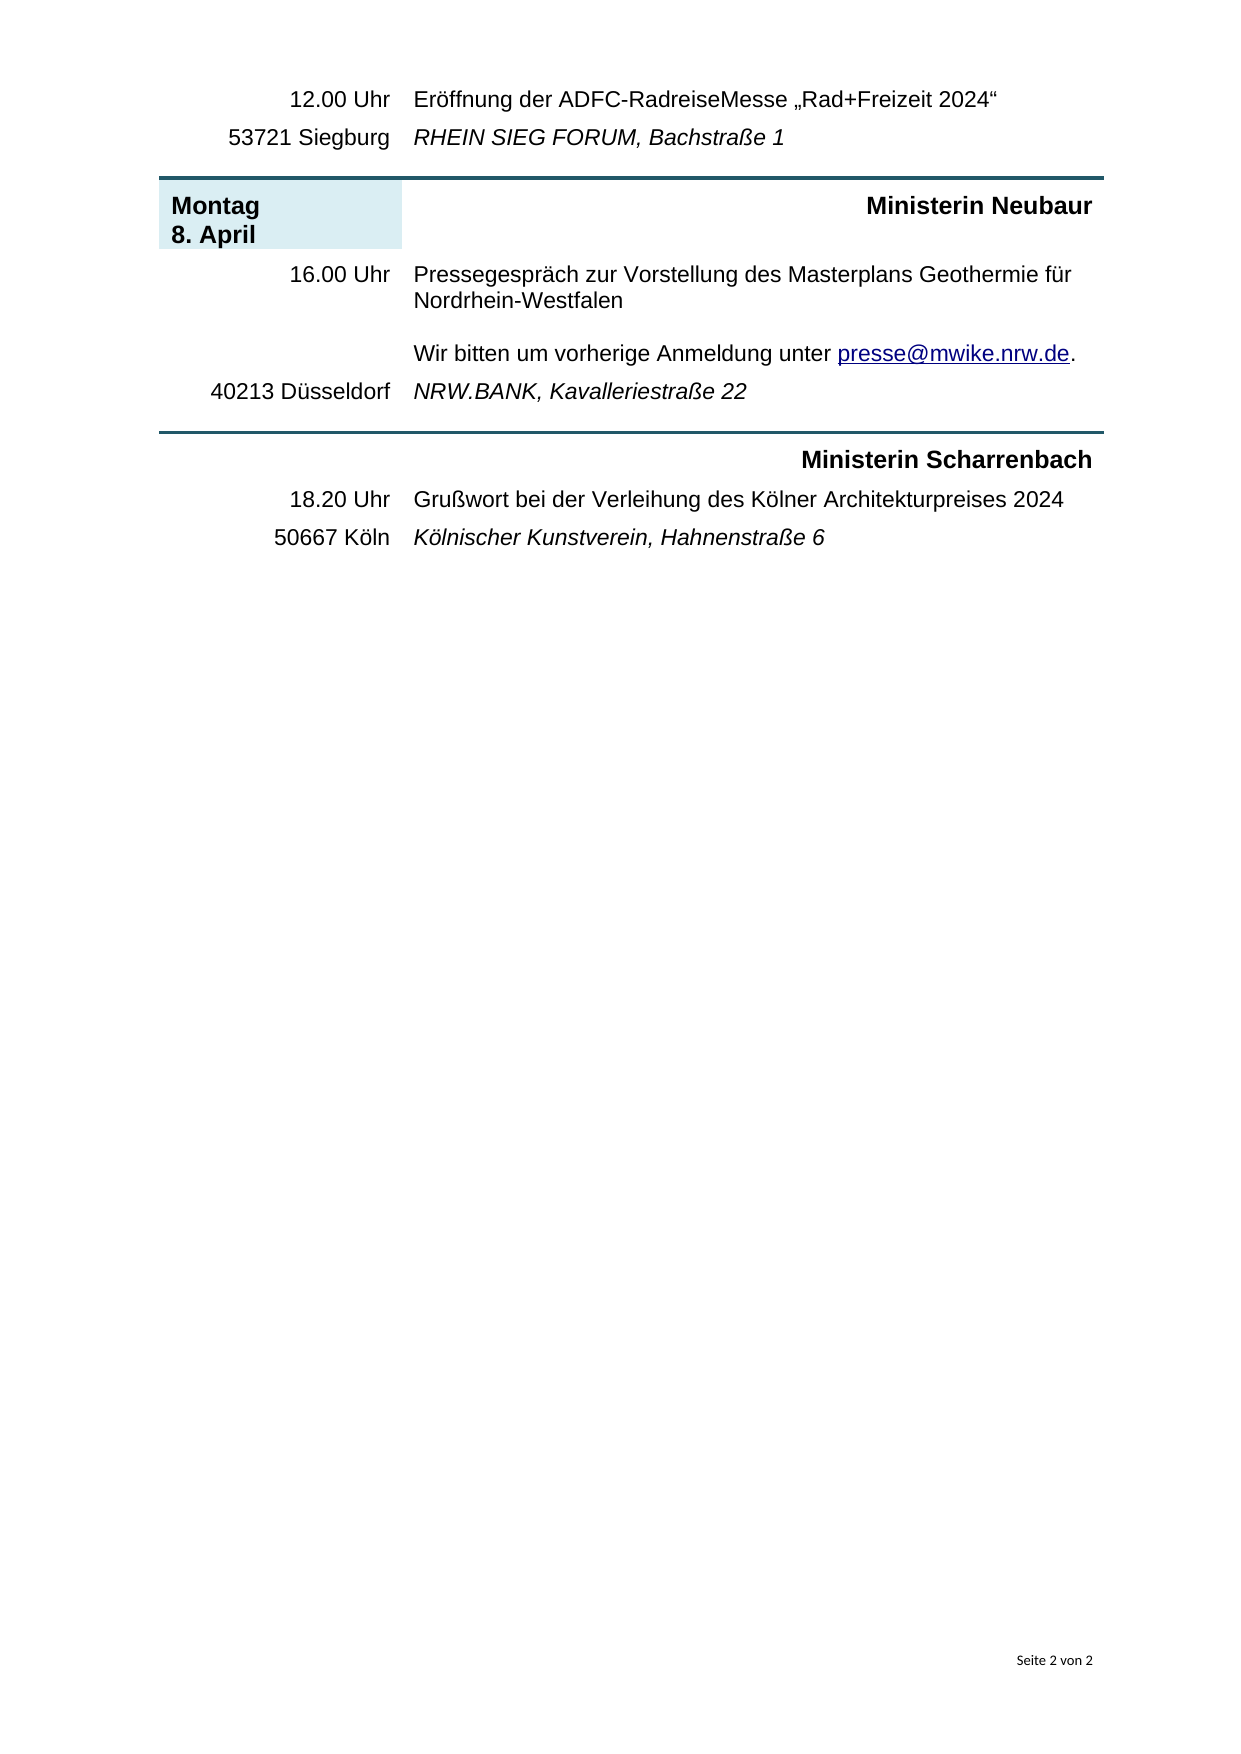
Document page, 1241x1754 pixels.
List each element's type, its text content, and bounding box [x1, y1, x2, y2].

table_cell Grußwort bei der Verleihung des Kölner Architekturpreises 2024 [402, 474, 1104, 512]
table_header Ministerin Neubaur [402, 180, 1104, 249]
table_cell 16.00 Uhr [159, 249, 402, 366]
table_cell 40213 Düsseldorf [159, 366, 402, 404]
table_cell Kölnischer Kunstverein, Hahnenstraße 6 [402, 512, 1104, 550]
table_cell 18.20 Uhr [159, 474, 402, 512]
table_cell 50667 Köln [159, 512, 402, 550]
table_cell NRW.BANK, Kavalleriestraße 22 [402, 366, 1104, 404]
table_header Montag 8. April [159, 180, 402, 249]
table_cell RHEIN SIEG FORUM, Bachstraße 1 [402, 112, 1104, 150]
table_cell 53721 Siegburg [159, 112, 402, 150]
table_cell Pressegespräch zur Vorstellung des Masterplans Geothermie für Nordrhein-Westfalen Wir bitten um vorherige Anmeldung unter presse@mwike.nrw.de. [402, 249, 1104, 366]
table_header Ministerin Scharrenbach [402, 434, 1104, 474]
table_cell Eröffnung der ADFC-RadreiseMesse „Rad+Freizeit 2024“ [402, 74, 1104, 112]
table_header [159, 434, 402, 474]
table_cell 12.00 Uhr [159, 74, 402, 112]
